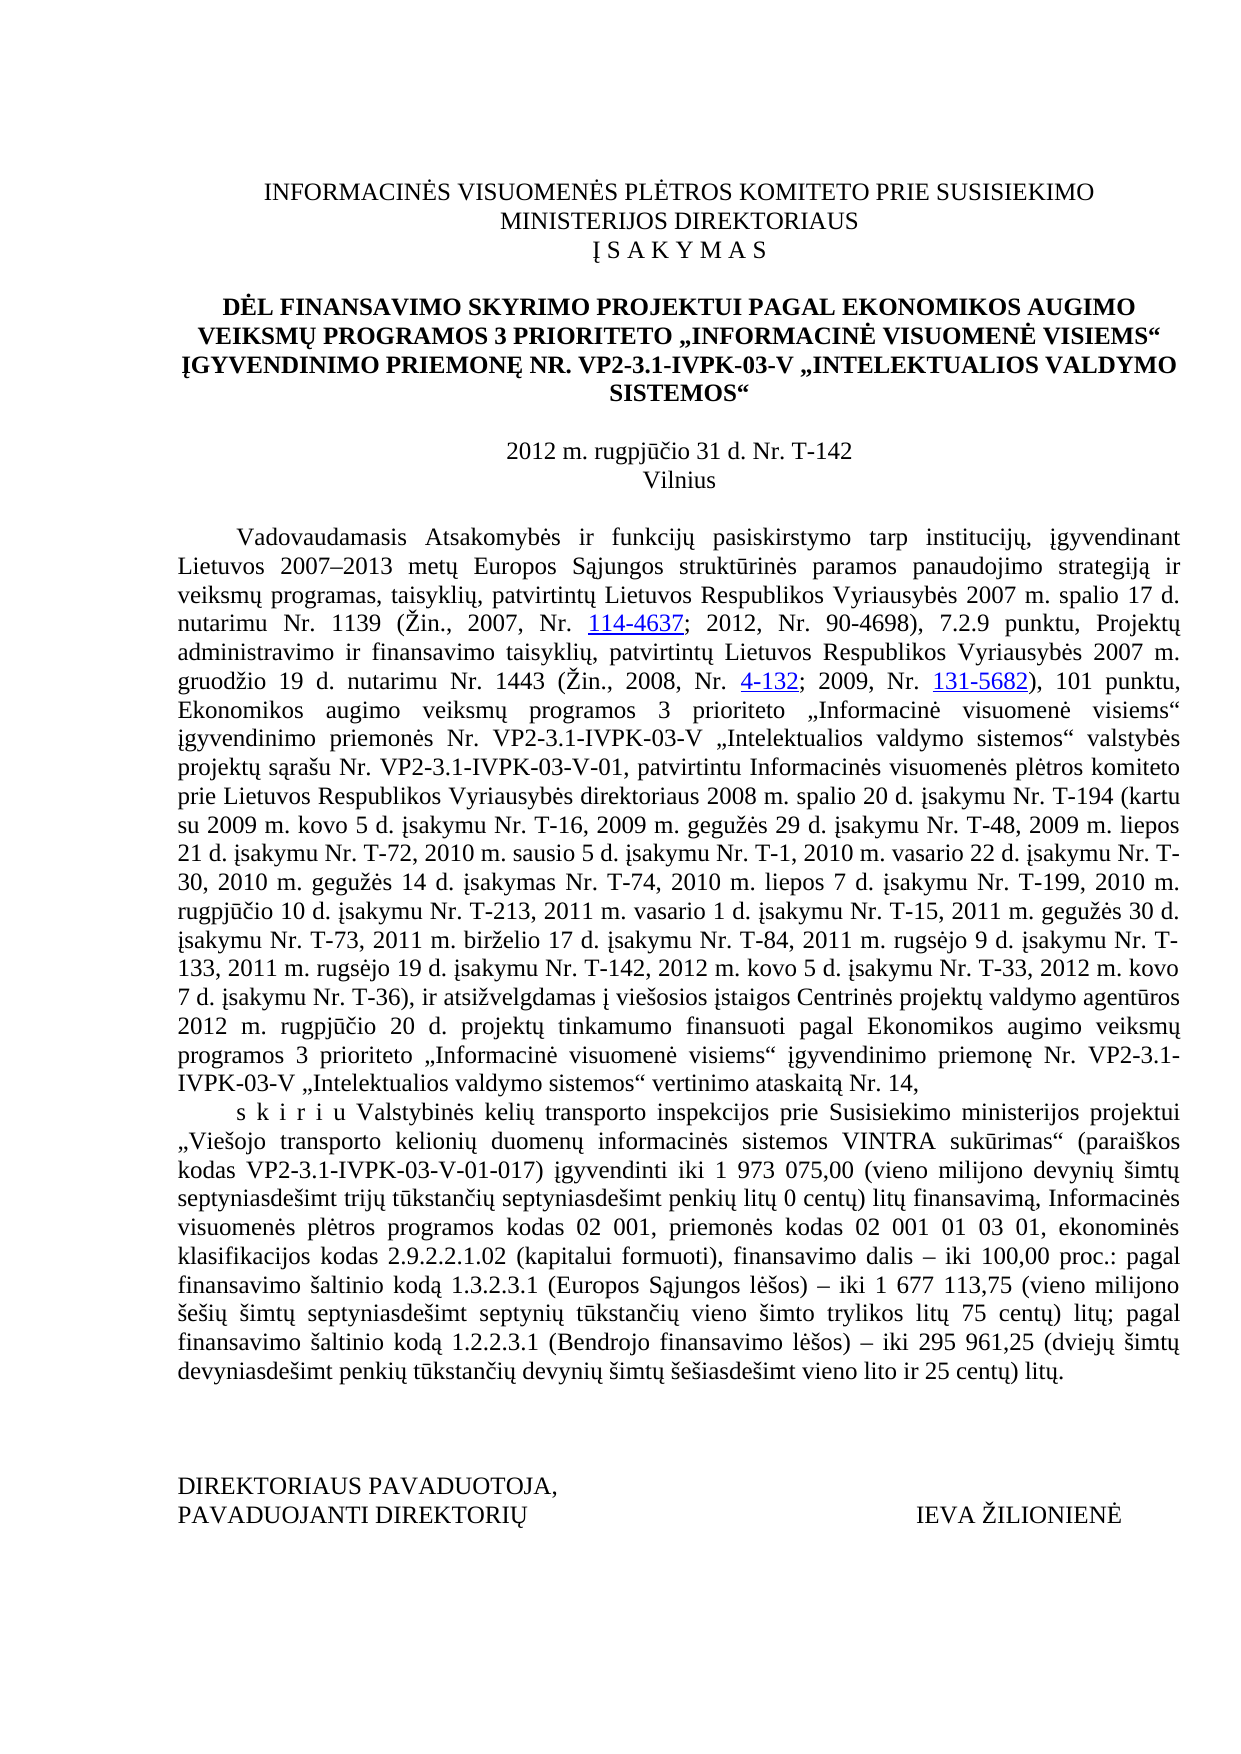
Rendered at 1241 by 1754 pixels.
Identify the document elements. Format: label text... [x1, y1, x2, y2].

text Vilnius [177, 465, 1181, 493]
text DĖL FINANSAVIMO SKYRIMO PROJEKTUI PAGAL EKONOMIKOS AUGIMO VEIKSMŲ PROGRAMOS 3 PRIORITETO „INFORMACINĖ VISUOMENĖ VISIEMS“ ĮGYVENDINIMO PRIEMONĘ NR. VP2-3.1-IVPK-03-V „INTELEKTUALIOS VALDYMO SISTEMOS“ [177, 292, 1181, 407]
text Į S A K Y M A S [177, 235, 1181, 263]
text Vadovaudamasis Atsakomybės ir funkcijų pasiskirstymo tarp institucijų, įgyvendinant Lietuvos 2007–2013 metų Europos Sąjungos struktūrinės paramos panaudojimo strategiją ir veiksmų programas, taisyklių, patvirtintų Lietuvos Respublikos Vyriausybės 2007 m. spalio 17 d. nutarimu Nr. 1139 (Žin., 2007, Nr. 114-4637; 2012, Nr. 90-4698), 7.2.9 punktu, Projektų administravimo ir finansavimo taisyklių, patvirtintų Lietuvos Respublikos Vyriausybės 2007 m. gruodžio 19 d. nutarimu Nr. 1443 (Žin., 2008, Nr. 4-132; 2009, Nr. 131-5682), 101 punktu, Ekonomikos augimo veiksmų programos 3 prioriteto „Informacinė visuomenė visiems“ įgyvendinimo priemonės Nr. VP2-3.1-IVPK-03-V „Intelektualios valdymo sistemos“ valstybės projektų sąrašu Nr. VP2-3.1-IVPK-03-V-01, patvirtintu Informacinės visuomenės plėtros komiteto prie Lietuvos Respublikos Vyriausybės direktoriaus 2008 m. spalio 20 d. įsakymu Nr. T-194 (kartu su 2009 m. kovo 5 d. įsakymu Nr. T-16, 2009 m. gegužės 29 d. įsakymu Nr. T-48, 2009 m. liepos 21 d. įsakymu Nr. T-72, 2010 m. sausio 5 d. įsakymu Nr. T-1, 2010 m. vasario 22 d. įsakymu Nr. T-30, 2010 m. gegužės 14 d. įsakymas Nr. T-74, 2010 m. liepos 7 d. įsakymu Nr. T-199, 2010 m. rugpjūčio 10 d. įsakymu Nr. T-213, 2011 m. vasario 1 d. įsakymu Nr. T-15, 2011 m. gegužės 30 d. įsakymu Nr. T-73, 2011 m. birželio 17 d. įsakymu Nr. T-84, 2011 m. rugsėjo 9 d. įsakymu Nr. T-133, 2011 m. rugsėjo 19 d. įsakymu Nr. T-142, 2012 m. kovo 5 d. įsakymu Nr. T-33, 2012 m. kovo 7 d. įsakymu Nr. T-36), ir atsižvelgdamas į viešosios įstaigos Centrinės projektų valdymo agentūros 2012 m. rugpjūčio 20 d. projektų tinkamumo finansuoti pagal Ekonomikos augimo veiksmų programos 3 prioriteto „Informacinė visuomenė visiems“ įgyvendinimo priemonę Nr. VP2-3.1-IVPK-03-V „Intelektualios valdymo sistemos“ vertinimo ataskaitą Nr. 14, [177, 522, 1181, 1097]
text s k i r i u Valstybinės kelių transporto inspekcijos prie Susisiekimo ministerijos projektui „Viešojo transporto kelionių duomenų informacinės sistemos VINTRA sukūrimas“ (paraiškos kodas VP2-3.1-IVPK-03-V-01-017) įgyvendinti iki 1 973 075,00 (vieno milijono devynių šimtų septyniasdešimt trijų tūkstančių septyniasdešimt penkių litų 0 centų) litų finansavimą, Informacinės visuomenės plėtros programos kodas 02 001, priemonės kodas 02 001 01 03 01, ekonominės klasifikacijos kodas 2.9.2.2.1.02 (kapitalui formuoti), finansavimo dalis – iki 100,00 proc.: pagal finansavimo šaltinio kodą 1.3.2.3.1 (Europos Sąjungos lėšos) – iki 1 677 113,75 (vieno milijono šešių šimtų septyniasdešimt septynių tūkstančių vieno šimto trylikos litų 75 centų) litų; pagal finansavimo šaltinio kodą 1.2.2.3.1 (Bendrojo finansavimo lėšos) – iki 295 961,25 (dviejų šimtų devyniasdešimt penkių tūkstančių devynių šimtų šešiasdešimt vieno lito ir 25 centų) litų. [177, 1097, 1181, 1385]
text 2012 m. rugpjūčio 31 d. Nr. T-142 [177, 436, 1181, 465]
text pavaduojanti direktorių Ieva Žilionienė [177, 1500, 1181, 1528]
text INFORMACINĖS VISUOMENĖS PLĖTROS KOMITETO PRIE SUSISIEKIMO MINISTERIJOS DIREKTORIAUS [177, 177, 1181, 235]
text Direktoriaus pavaduotoja, [177, 1471, 1181, 1500]
